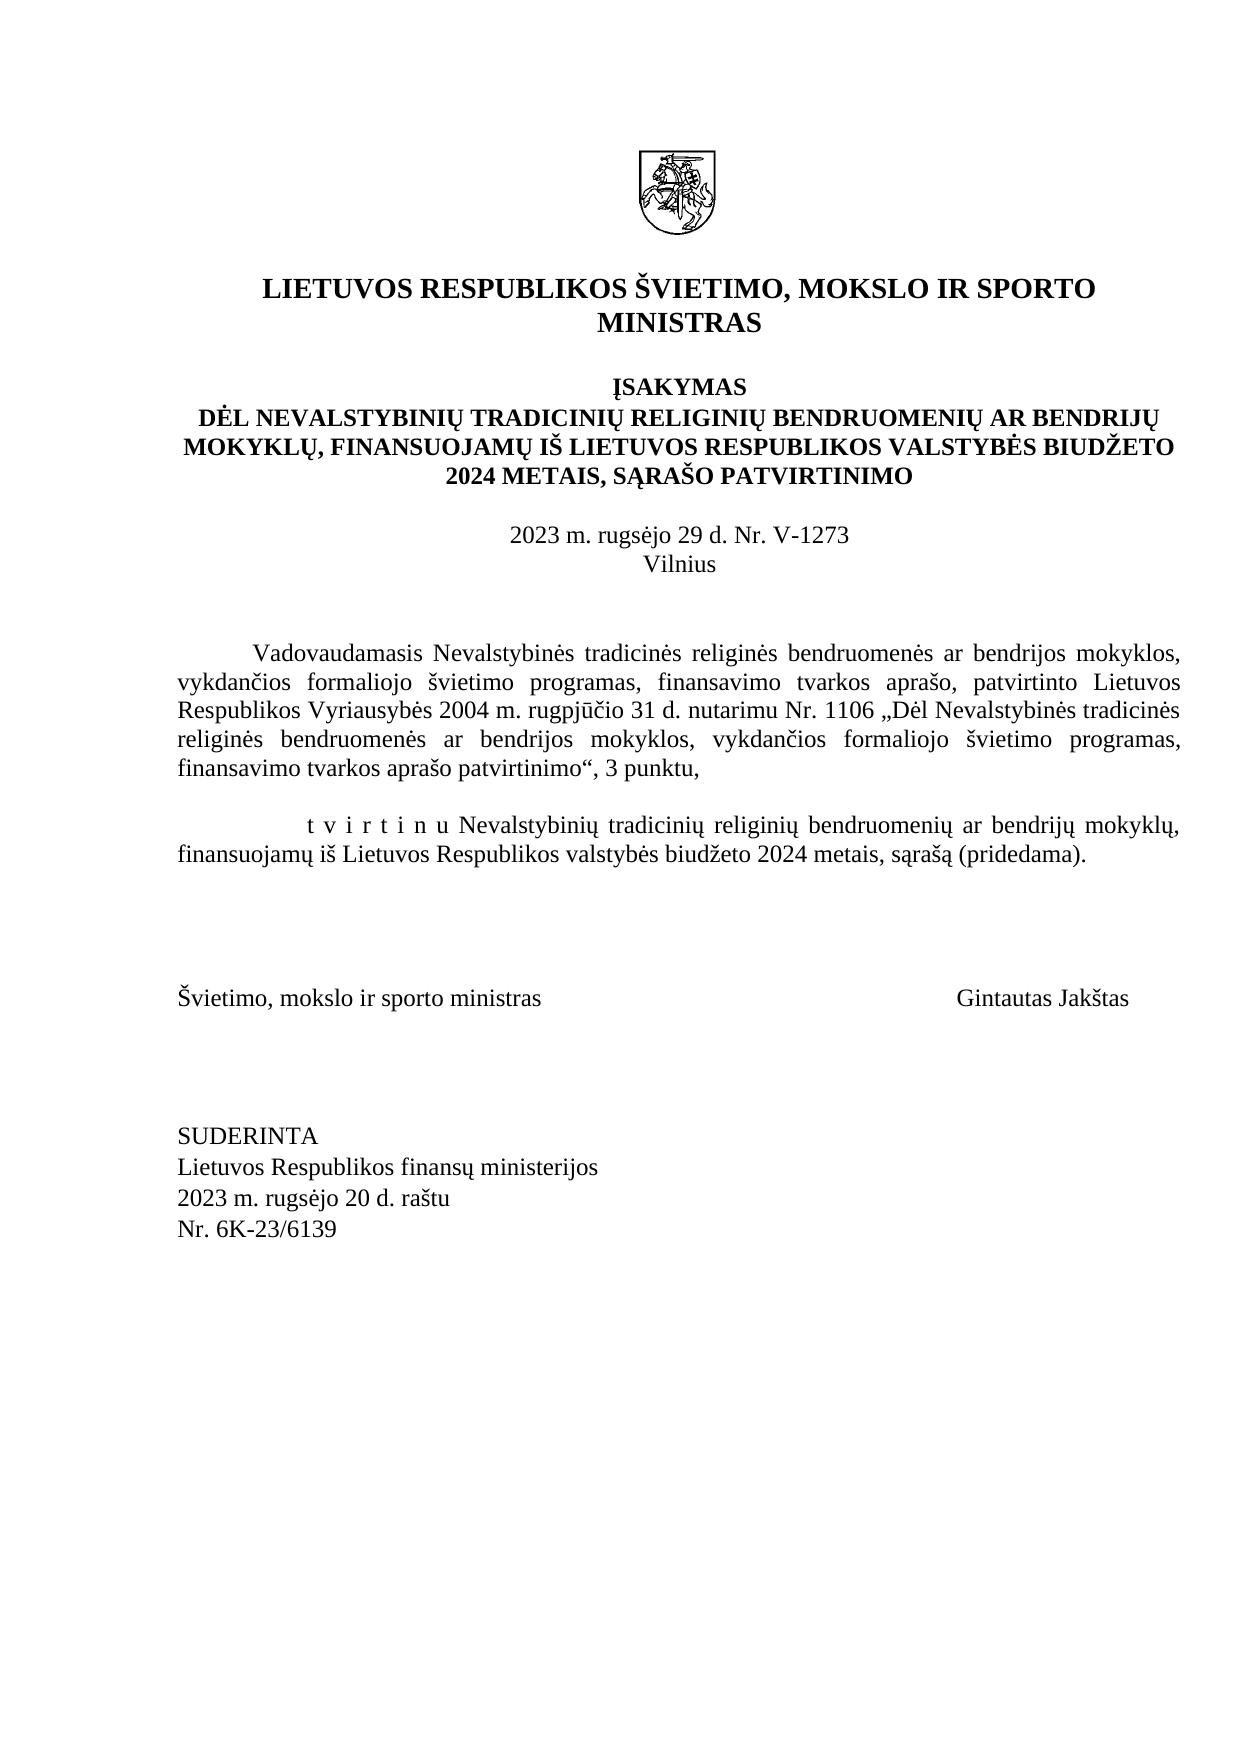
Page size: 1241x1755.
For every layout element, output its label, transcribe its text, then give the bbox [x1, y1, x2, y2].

text DĖL NEVALSTYBINIŲ TRADICINIŲ RELIGINIŲ BENDRUOMENIŲ AR BENDRIJŲ MOKYKLŲ, FINANSUOJAMŲ IŠ LIETUVOS RESPUBLIKOS VALSTYBĖS BIUDŽETO 2024 METAIS, SĄRAŠO PATVIRTINIMO [177, 403, 1182, 489]
text Švietimo, mokslo ir sporto ministras Gintautas Jakštas [177, 983, 1182, 1012]
text Vilnius [177, 549, 1182, 578]
text 2023 m. rugsėjo 20 d. raštu [177, 1183, 1182, 1212]
text Vadovaudamasis Nevalstybinės tradicinės religinės bendruomenės ar bendrijos mokyklos, vykdančios formaliojo švietimo programas, finansavimo tvarkos aprašo, patvirtinto Lietuvos Respublikos Vyriausybės 2004 m. rugpjūčio 31 d. nutarimu Nr. 1106 „Dėl Nevalstybinės tradicinės religinės bendruomenės ar bendrijos mokyklos, vykdančios formaliojo švietimo programas, finansavimo tvarkos aprašo patvirtinimo“, 3 punktu, [177, 638, 1182, 782]
text t v i r t i n u Nevalstybinių tradicinių religinių bendruomenių ar bendrijų mokyklų, finansuojamų iš Lietuvos Respublikos valstybės biudžeto 2024 metais, sąrašą (pridedama). [177, 811, 1182, 868]
text SUDERINTA [177, 1121, 1182, 1150]
text Lietuvos Respublikos finansų ministerijos [177, 1152, 1182, 1181]
text LIETUVOS RESPUBLIKOS ŠVIETIMO, MOKSLO IR SPORTO MINISTRAS [177, 271, 1182, 338]
text ĮSAKYMAS [177, 372, 1182, 401]
text Nr. 6K-23/6139 [177, 1214, 1182, 1243]
subtitle 2023 m. rugsėjo 29 d. Nr. V-1273 [177, 521, 1182, 549]
